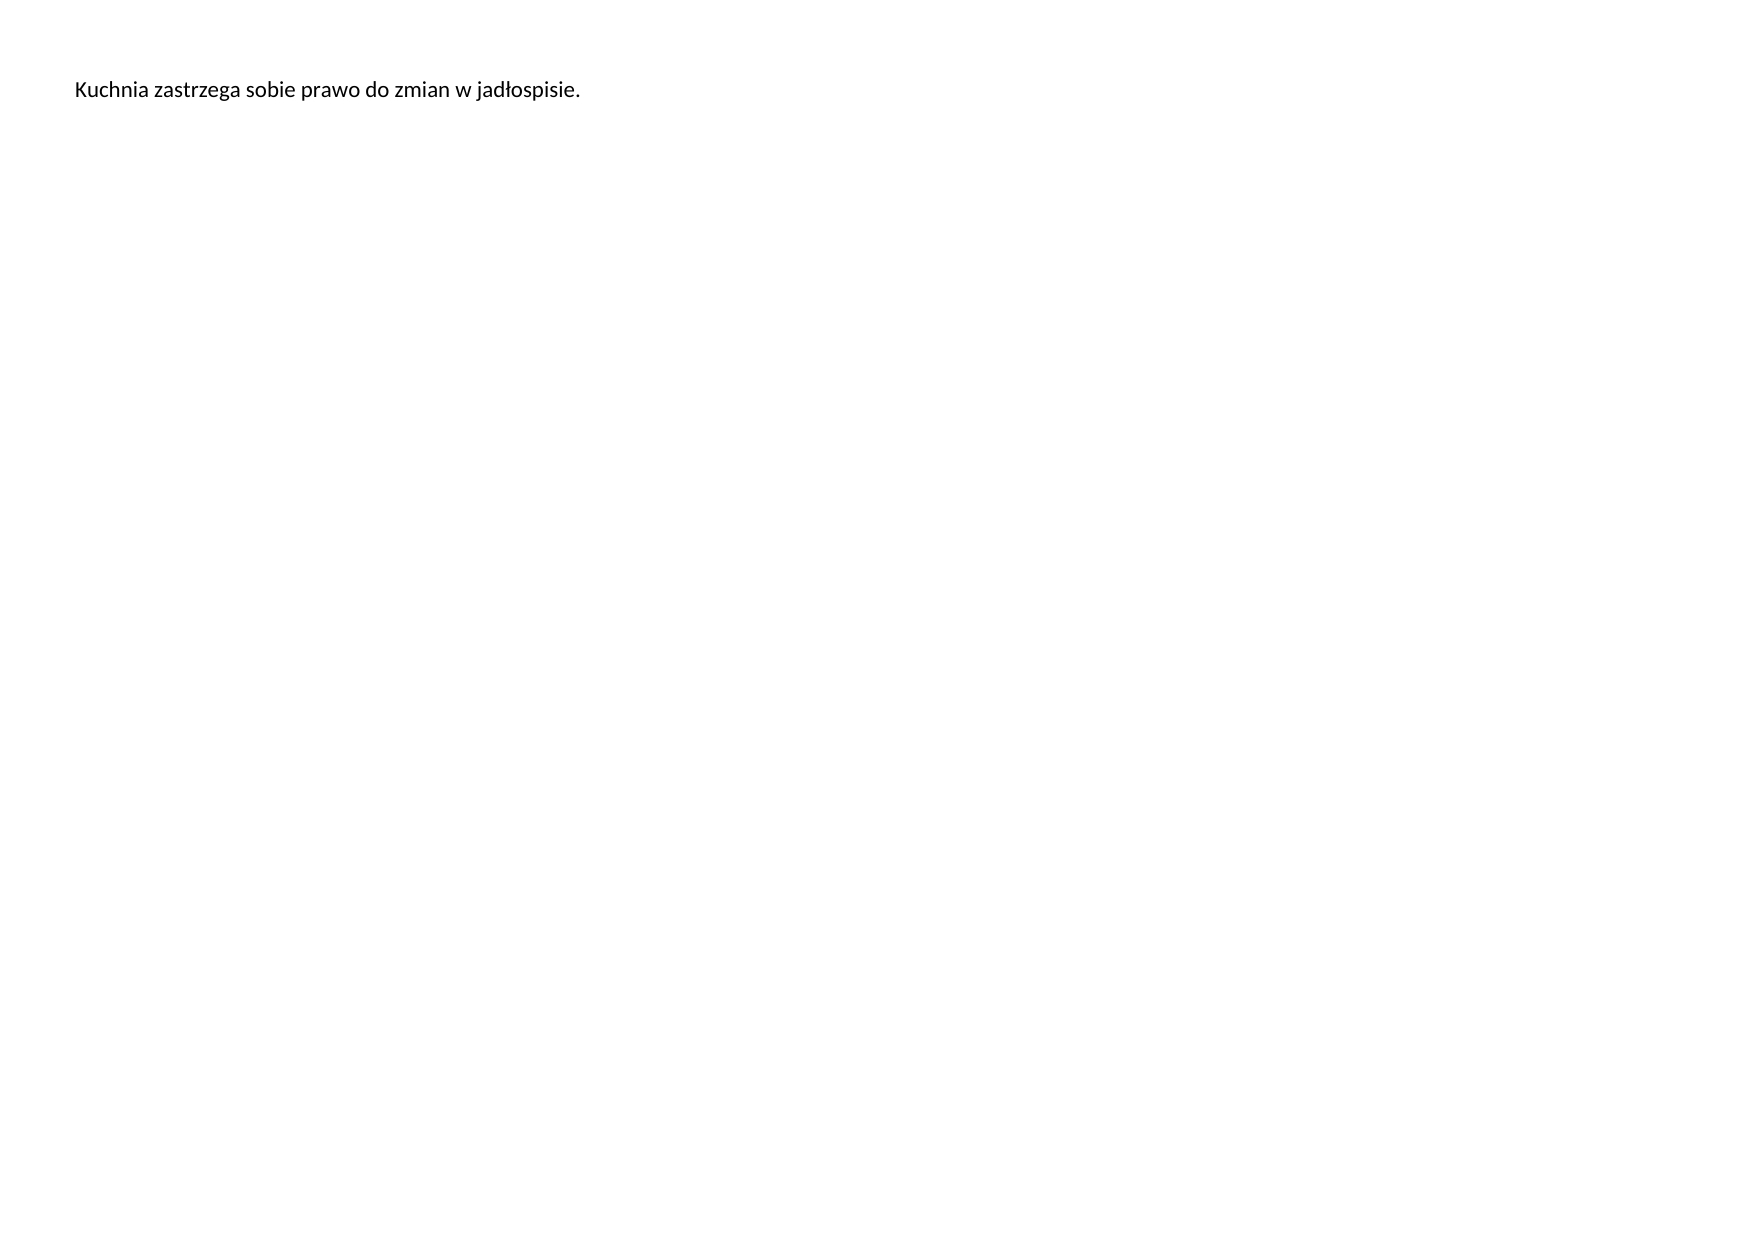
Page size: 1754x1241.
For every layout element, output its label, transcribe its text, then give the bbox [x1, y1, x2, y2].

text Kuchnia zastrzega sobie prawo do zmian w jadłospisie. [75, 75, 1679, 103]
